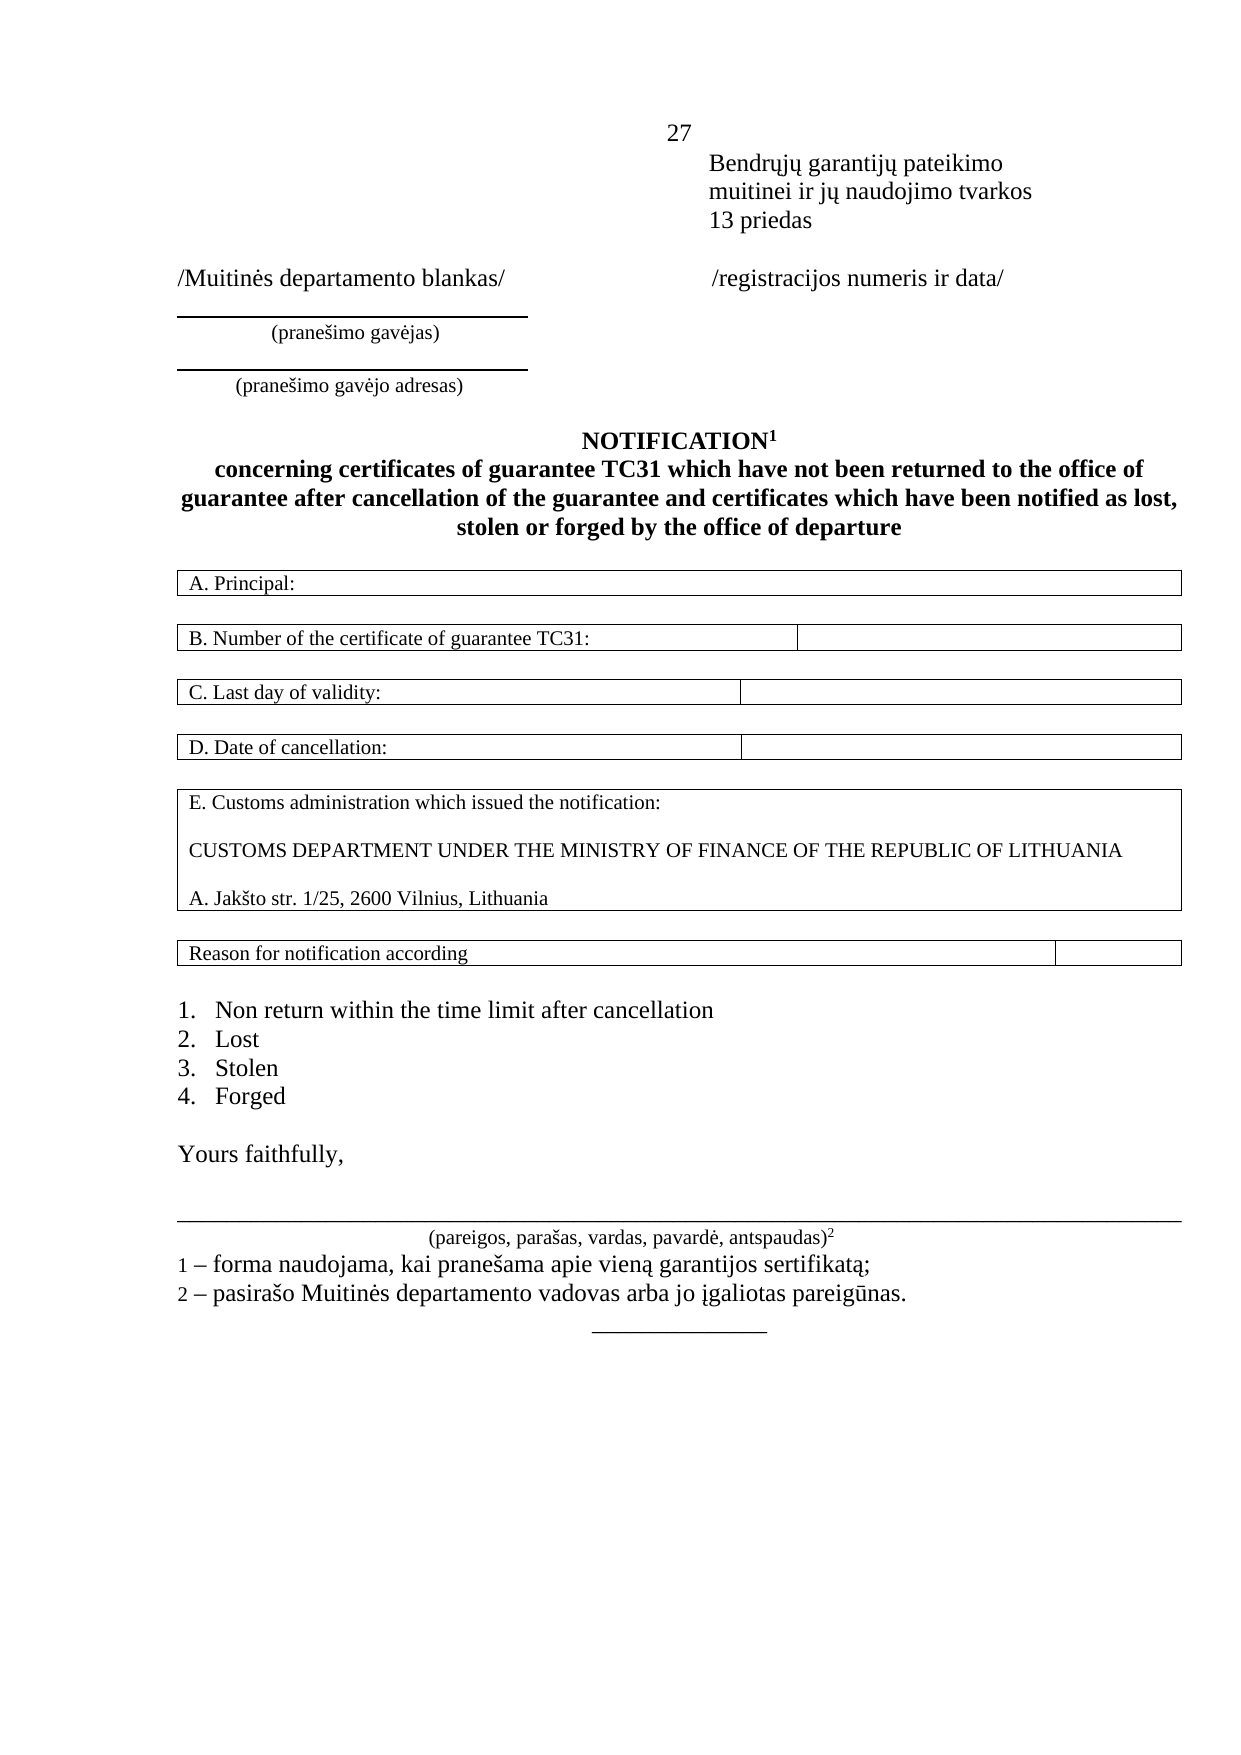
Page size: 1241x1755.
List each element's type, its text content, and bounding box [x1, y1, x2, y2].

text NOTIFICATION1 [177, 426, 1181, 454]
text 13 priedas [177, 205, 1181, 234]
text 3. Stolen [177, 1053, 1181, 1081]
text (pranešimo gavėjas) [177, 320, 1181, 344]
text (pranešimo gavėjo adresas) [177, 373, 1181, 397]
text /Muitinės departamento blankas/ /registracijos numeris ir data/ [177, 263, 1181, 291]
text 1. Non return within the time limit after cancellation [177, 995, 1181, 1024]
text 2. Lost [177, 1024, 1181, 1053]
text concerning certificates of guarantee TC31 which have not been returned to the office of guarantee after cancellation of the guarantee and certificates which have been notified as lost, stolen or forged by the office of departure [177, 454, 1181, 541]
table_header C. Last day of validity: [178, 680, 740, 704]
table_header [742, 735, 1181, 759]
text 2 – pasirašo Muitinės departamento vadovas arba jo įgaliotas pareigūnas. [177, 1278, 1181, 1307]
table_header [741, 680, 1181, 704]
table_header Reason for notification according [178, 941, 1055, 965]
text 1 – forma naudojama, kai pranešama apie vieną garantijos sertifikatą; [177, 1249, 1181, 1278]
text Bendrųjų garantijų pateikimo [709, 148, 1181, 176]
text muitinei ir jų naudojimo tvarkos [177, 176, 1181, 205]
text 4. Forged [177, 1081, 1181, 1110]
text ______________ [177, 1307, 1181, 1335]
table_header E. Customs administration which issued the notification: CUSTOMS DEPARTMENT UNDER THE MINISTRY OF FINANCE OF THE REPUBLIC OF LITHUANIA A. Jakšto str. 1/25, 2600 Vilnius, Lithuania [178, 790, 1181, 910]
table_header B. Number of the certificate of guarantee TC31: [178, 625, 797, 649]
text Yours faithfully, [177, 1139, 1181, 1168]
table_header [1056, 941, 1181, 965]
table_header A. Principal: [178, 571, 1181, 594]
table_header [798, 625, 1181, 649]
text (pareigos, parašas, vardas, pavardė, antspaudas)2 [177, 1225, 1181, 1249]
table_header D. Date of cancellation: [178, 735, 741, 759]
